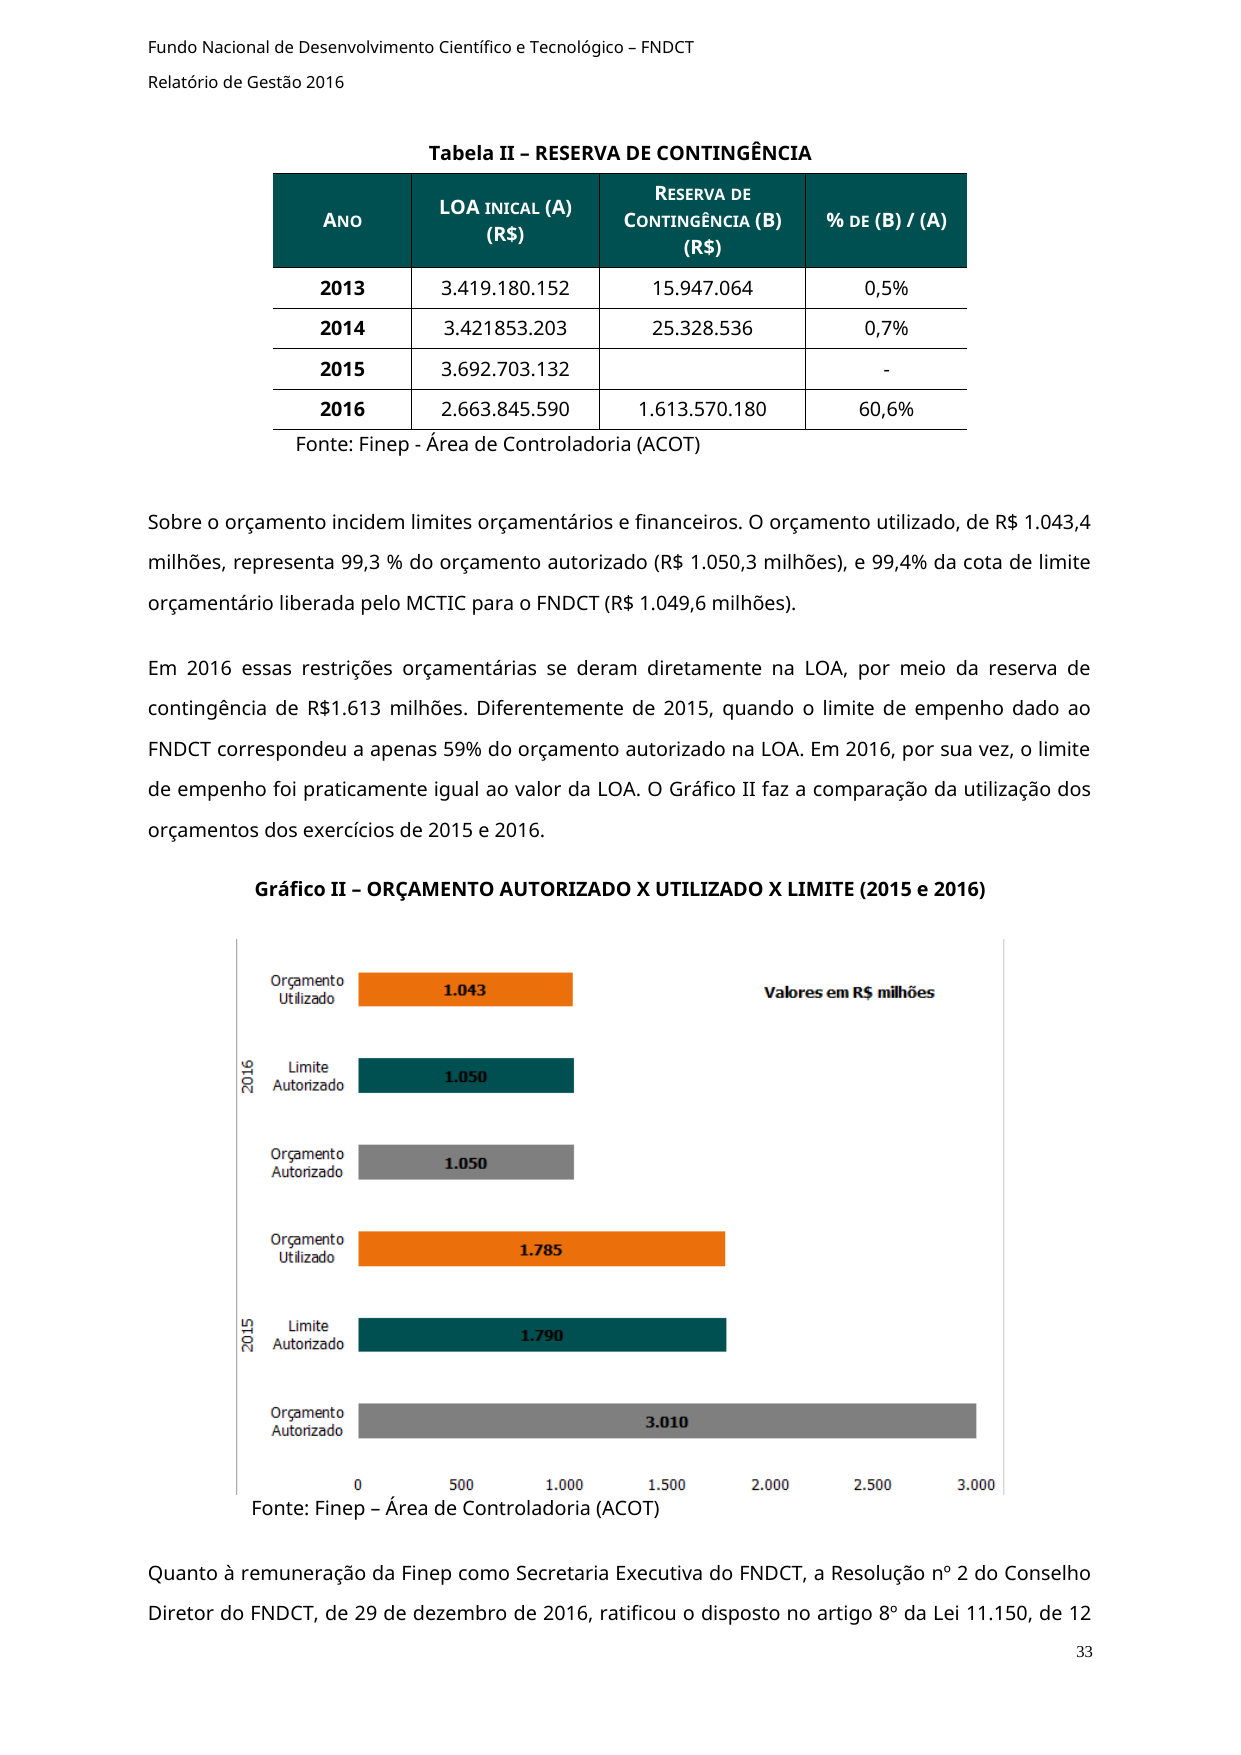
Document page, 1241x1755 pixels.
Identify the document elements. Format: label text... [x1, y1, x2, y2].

table_cell 1.613.570.180 [600, 390, 805, 429]
table_cell 3.692.703.132 [412, 349, 599, 388]
table_cell [600, 349, 805, 388]
text Quanto à remuneração da Finep como Secretaria Executiva do FNDCT, a Resolução nº 2 do Conselho Diretor do FNDCT, de 29 de dezembro de 2016, ratificou o disposto no artigo 8º da Lei 11.150, de 12 [148, 1559, 1093, 1626]
table_cell 25.328.536 [600, 309, 805, 348]
table_cell 2015 [273, 349, 411, 388]
table_cell 2016 [273, 390, 411, 429]
table_cell 2013 [273, 268, 411, 307]
table_cell 0,7% [806, 309, 967, 348]
table_cell 60,6% [806, 390, 967, 429]
table_cell 3.419.180.152 [412, 268, 599, 307]
text Gráfico II – ORÇAMENTO AUTORIZADO X UTILIZADO X LIMITE (2015 e 2016) [148, 875, 1093, 902]
table_cell 2014 [273, 309, 411, 348]
text Em 2016 essas restrições orçamentárias se deram diretamente na LOA, por meio da reserva de contingência de R$1.613 milhões. Diferentemente de 2015, quando o limite de empenho dado ao FNDCT correspondeu a apenas 59% do orçamento autorizado na LOA. Em 2016, por sua vez, o limite de empenho foi praticamente igual ao valor da LOA. O Gráfico II faz a comparação da utilização dos orçamentos dos exercícios de 2015 e 2016. [148, 654, 1093, 843]
text Fonte: Finep - Área de Controladoria (ACOT) [148, 430, 1093, 457]
table_header LOA inical (A) (R$) [412, 174, 599, 267]
table_cell 15.947.064 [600, 268, 805, 307]
table_cell 2.663.845.590 [412, 390, 599, 429]
table_header % de (B) / (A) [806, 174, 967, 267]
text Sobre o orçamento incidem limites orçamentários e financeiros. O orçamento utilizado, de R$ 1.043,4 milhões, representa 99,3 % do orçamento autorizado (R$ 1.050,3 milhões), e 99,4% da cota de limite orçamentário liberada pelo MCTIC para o FNDCT (R$ 1.049,6 milhões). [148, 508, 1093, 616]
table_cell 0,5% [806, 268, 967, 307]
table_header Reserva de Contingência (B) (R$) [600, 174, 805, 267]
text Fonte: Finep – Área de Controladoria (ACOT) [148, 1494, 1093, 1521]
table_header Ano [273, 174, 411, 267]
table_cell - [806, 349, 967, 388]
table_cell 3.421853.203 [412, 309, 599, 348]
text Tabela II – RESERVA DE CONTINGÊNCIA [148, 139, 1093, 166]
